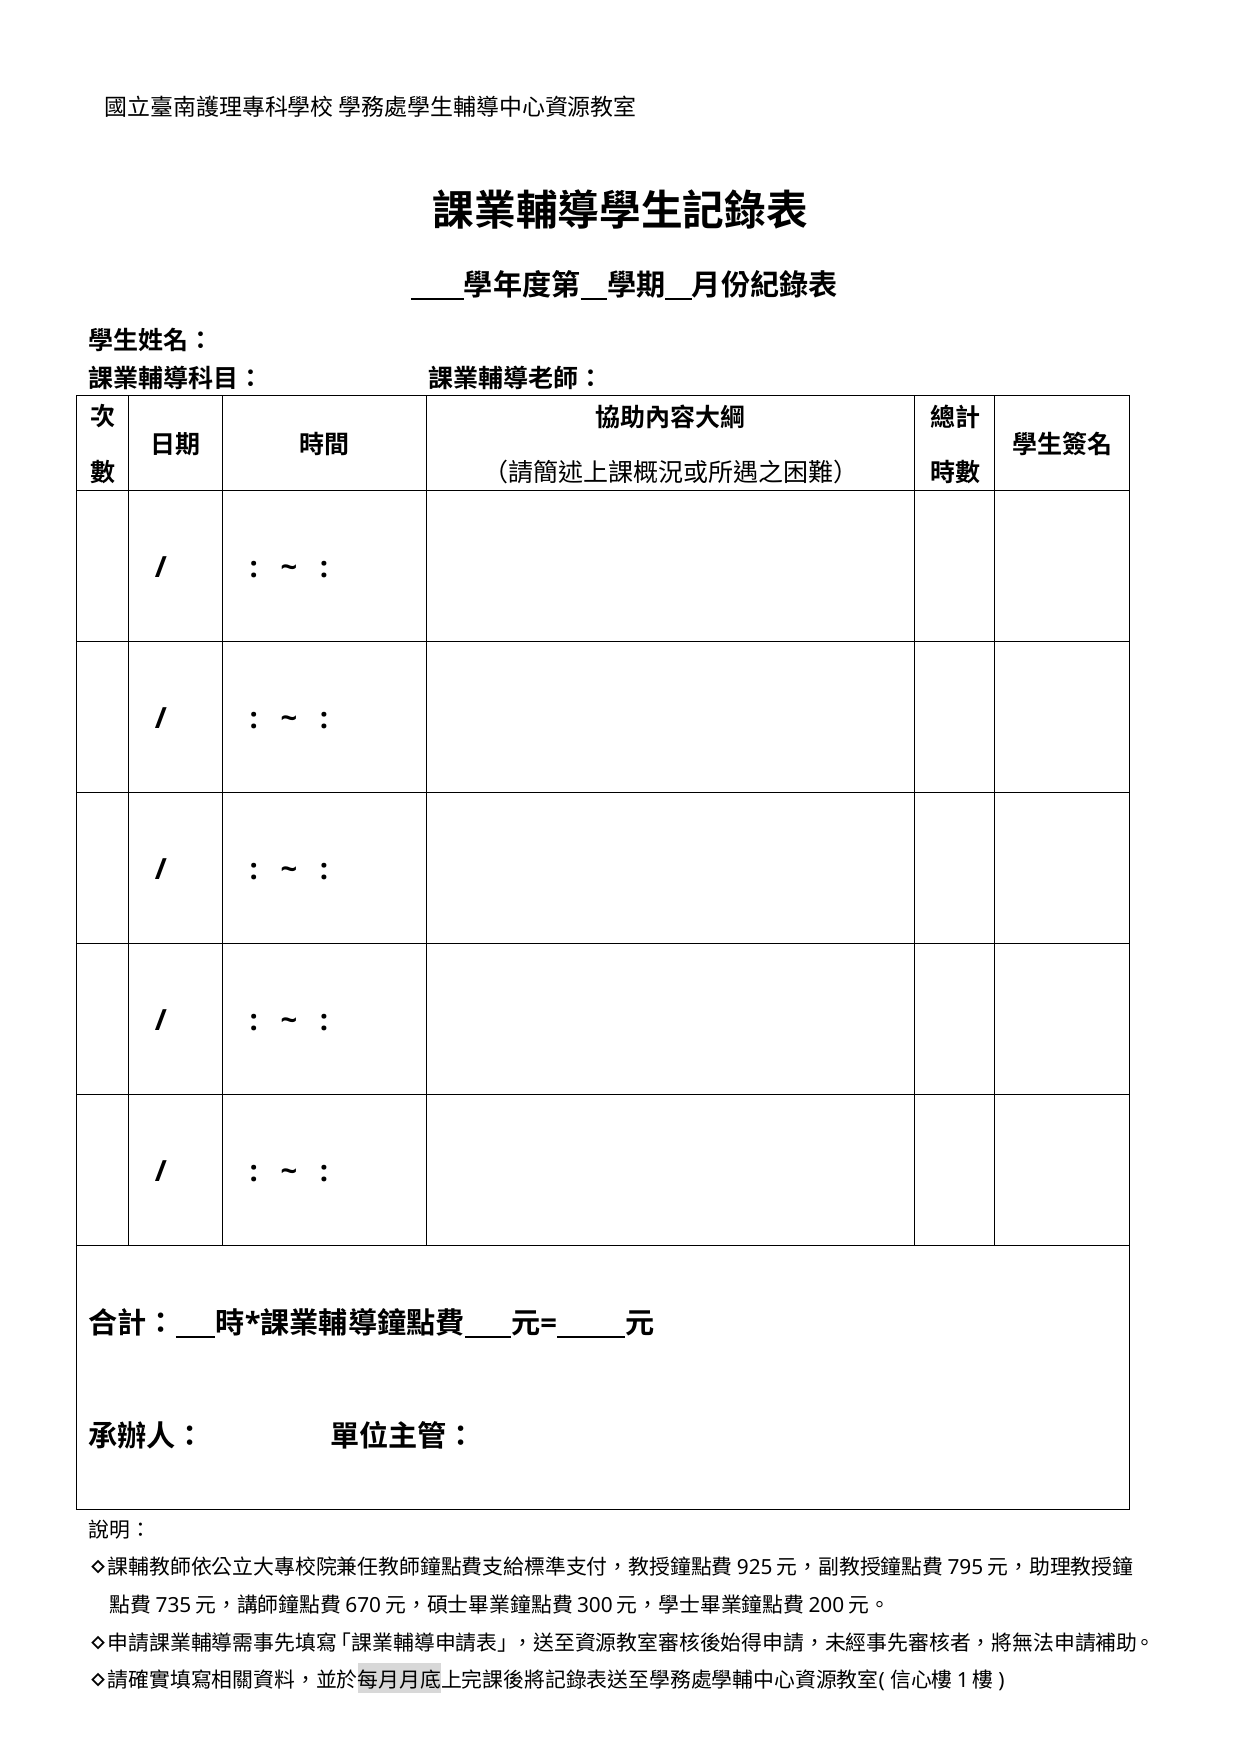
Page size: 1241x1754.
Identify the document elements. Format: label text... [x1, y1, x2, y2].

table_cell [427, 491, 914, 641]
text 學年度第 學期 月份紀錄表 [89, 245, 1152, 320]
table_cell [995, 1095, 1129, 1245]
table_cell [77, 642, 128, 792]
table_cell : ~ : [223, 944, 426, 1094]
table_cell [915, 793, 994, 943]
table_cell : ~ : [223, 491, 426, 641]
table_header 協助內容大綱 （請簡述上課概況或所遇之困難） [427, 396, 914, 490]
table_cell [995, 491, 1129, 641]
table_cell [427, 944, 914, 1094]
table_cell [427, 642, 914, 792]
text 課業輔導科目： 課業輔導老師： [89, 357, 1152, 395]
table_cell [995, 642, 1129, 792]
table_cell : ~ : [223, 793, 426, 943]
table_cell : ~ : [223, 1095, 426, 1245]
table_cell [915, 491, 994, 641]
table_cell : ~ : [223, 642, 426, 792]
table_cell [77, 1095, 128, 1245]
table_cell [995, 944, 1129, 1094]
table_cell / [129, 944, 222, 1094]
table_cell / [129, 642, 222, 792]
text 申請課業輔導需事先填寫「課業輔導申請表」，送至資源教室審核後始得申請，未經事先審核者，將無法申請補助。 [89, 1622, 1152, 1659]
text 課輔教師依公立大專校院兼任教師鐘點費支給標準支付，教授鐘點費925元，副教授鐘點費795元，助理教授鐘點費735元，講師鐘點費670元，碩士畢業鐘點費300元，學士畢業鐘點費200元。 [89, 1547, 1152, 1622]
table_cell [915, 1095, 994, 1245]
table_cell / [129, 1095, 222, 1245]
table_cell [915, 944, 994, 1094]
table_header 時間 [223, 396, 426, 490]
table_cell [77, 793, 128, 943]
table_cell / [129, 491, 222, 641]
text 請確實填寫相關資料，並於每月月底上完課後將記錄表送至學務處學輔中心資源教室( 信心樓1樓 ) [89, 1659, 1152, 1697]
text 課業輔導學生記錄表 [89, 170, 1152, 245]
table_cell [995, 793, 1129, 943]
table_header 學生簽名 [995, 396, 1129, 490]
table_cell [427, 793, 914, 943]
table_header 次數 [77, 396, 128, 490]
table_cell 合計： 時*課業輔導鐘點費 元= 元 承辦人： 單位主管： [77, 1246, 1129, 1508]
table_header 日期 [129, 396, 222, 490]
text 學生姓名： [89, 320, 1152, 357]
table_cell [77, 944, 128, 1094]
text 說明： [89, 1509, 1152, 1547]
table_header 總計 時數 [915, 396, 994, 490]
table_cell [427, 1095, 914, 1245]
table_cell [77, 491, 128, 641]
table_cell [915, 642, 994, 792]
table_cell / [129, 793, 222, 943]
